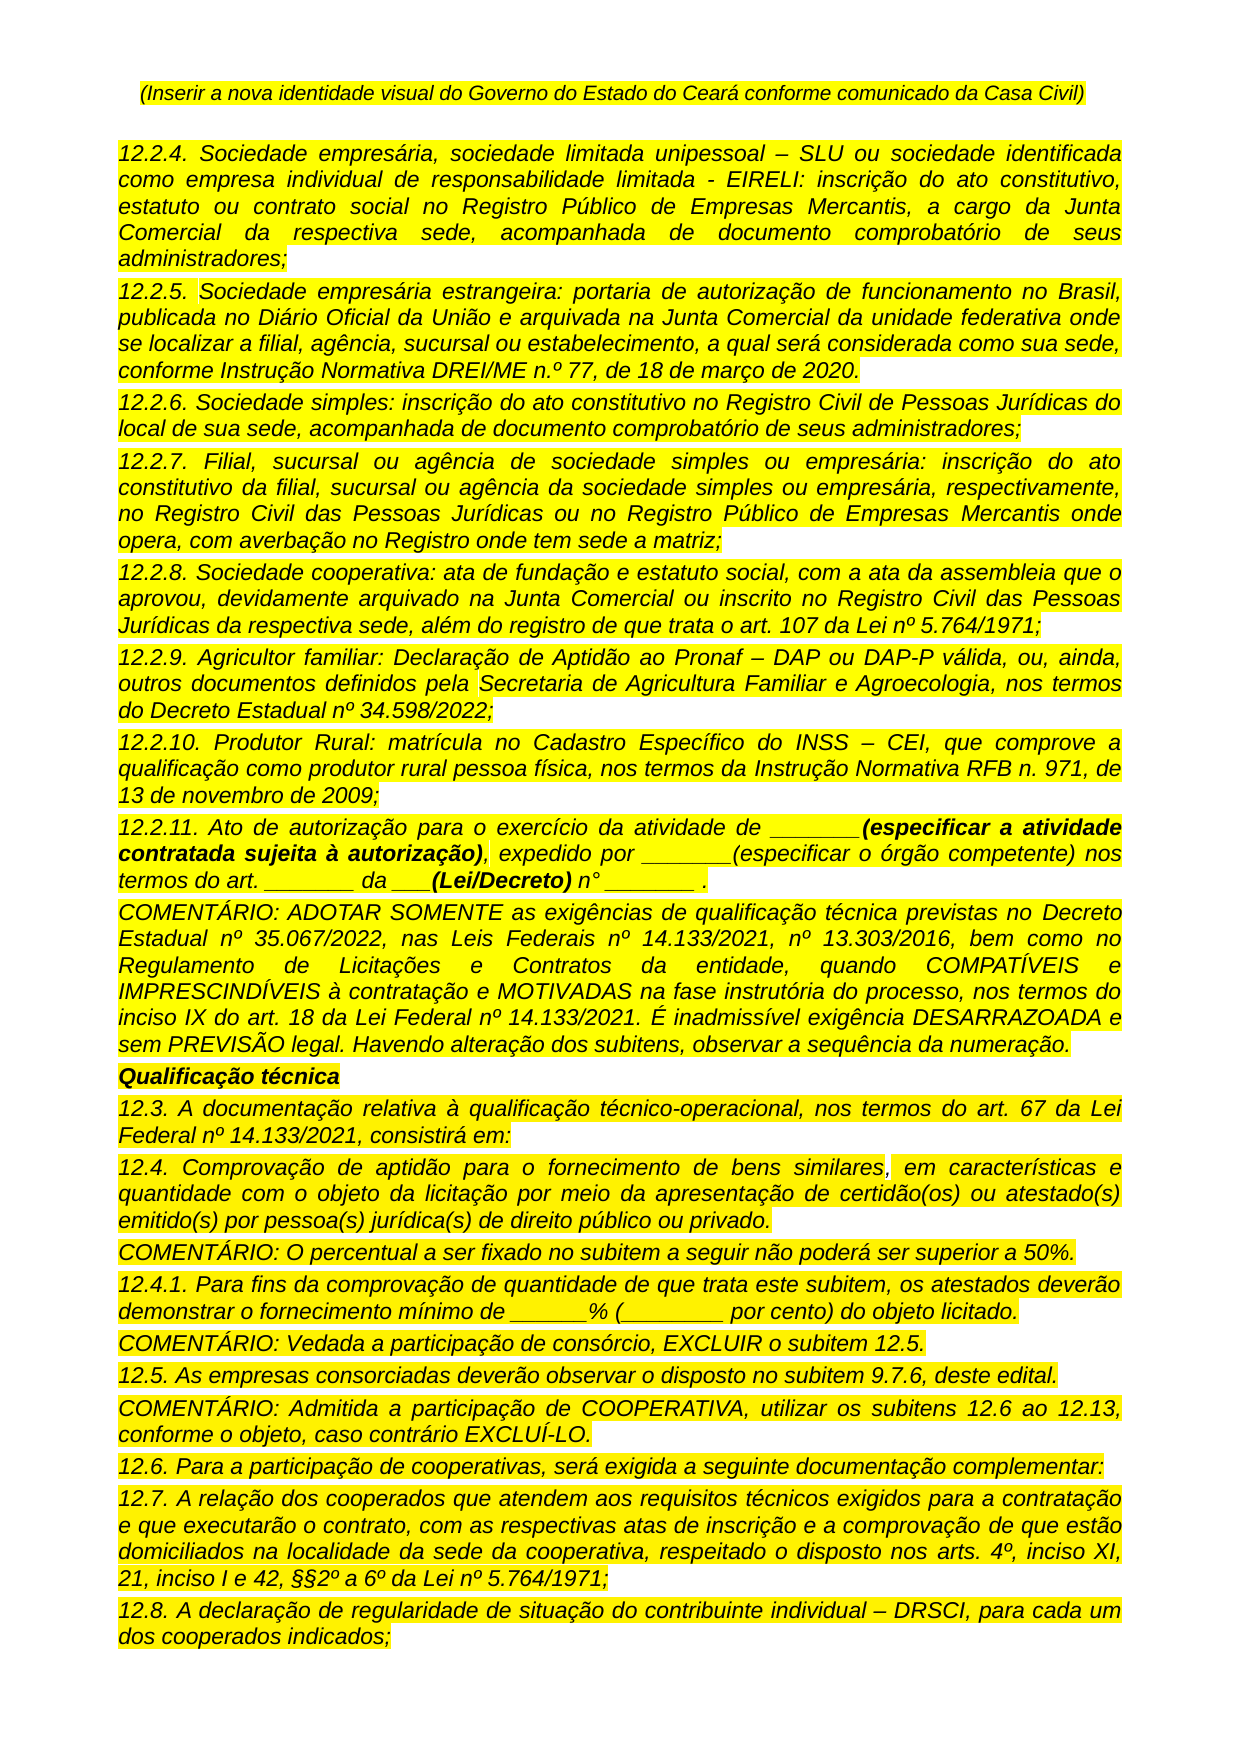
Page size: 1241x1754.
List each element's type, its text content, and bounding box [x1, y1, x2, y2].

text COMENTÁRIO: Admitida a participação de COOPERATIVA, utilizar os subitens 12.6 ao 12.13, conforme o objeto, caso contrário EXCLUÍ-LO. [118, 1394, 1122, 1447]
text 12.8. A declaração de regularidade de situação do contribuinte individual – DRSCI, para cada um dos cooperados indicados; [118, 1597, 1122, 1649]
text COMENTÁRIO: ADOTAR SOMENTE as exigências de qualificação técnica previstas no Decreto Estadual nº 35.067/2022, nas Leis Federais nº 14.133/2021, nº 13.303/2016, bem como no Regulamento de Licitações e Contratos da entidade, quando COMPATÍVEIS e IMPRESCINDÍVEIS à contratação e MOTIVADAS na fase instrutória do processo, nos termos do inciso IX do art. 18 da Lei Federal nº 14.133/2021. É inadmissível exigência DESARRAZOADA e sem PREVISÃO legal. Havendo alteração dos subitens, observar a sequência da numeração. [118, 899, 1122, 1057]
text 12.2.9. Agricultor familiar: Declaração de Aptidão ao Pronaf – DAP ou DAP-P válida, ou, ainda, outros documentos definidos pela Secretaria de Agricultura Familiar e Agroecologia, nos termos do Decreto Estadual nº 34.598/2022; [118, 644, 1122, 723]
text 12.7. A relação dos cooperados que atendem aos requisitos técnicos exigidos para a contratação e que executarão o contrato, com as respectivas atas de inscrição e a comprovação de que estão domiciliados na localidade da sede da cooperativa, respeitado o disposto nos arts. 4º, inciso XI, 21, inciso I e 42, §§2º a 6º da Lei nº 5.764/1971; [118, 1485, 1122, 1591]
text COMENTÁRIO: Vedada a participação de consórcio, EXCLUIR o subitem 12.5. [118, 1330, 1122, 1356]
text COMENTÁRIO: O percentual a ser fixado no subitem a seguir não poderá ser superior a 50%. [118, 1239, 1122, 1265]
text 12.4. Comprovação de aptidão para o fornecimento de bens similares, em características e quantidade com o objeto da licitação por meio da apresentação de certidão(os) ou atestado(s) emitido(s) por pessoa(s) jurídica(s) de direito público ou privado. [118, 1154, 1122, 1233]
text 12.2.11. Ato de autorização para o exercício da atividade de _______(especificar a atividade contratada sujeita à autorização), expedido por _______(especificar o órgão competente) nos termos do art. _______ da ___(Lei/Decreto) n° _______ . [118, 814, 1122, 893]
text 12.3. A documentação relativa à qualificação técnico-operacional, nos termos do art. 67 da Lei Federal nº 14.133/2021, consistirá em: [118, 1095, 1122, 1148]
text 12.2.6. Sociedade simples: inscrição do ato constitutivo no Registro Civil de Pessoas Jurídicas do local de sua sede, acompanhada de documento comprobatório de seus administradores; [118, 389, 1122, 442]
text 12.5. As empresas consorciadas deverão observar o disposto no subitem 9.7.6, deste edital. [118, 1362, 1122, 1388]
text 12.4.1. Para fins da comprovação de quantidade de que trata este subitem, os atestados deverão demonstrar o fornecimento mínimo de ______% (________ por cento) do objeto licitado. [118, 1271, 1122, 1324]
text 12.2.10. Produtor Rural: matrícula no Cadastro Específico do INSS – CEI, que comprove a qualificação como produtor rural pessoa física, nos termos da Instrução Normativa RFB n. 971, de 13 de novembro de 2009; [118, 729, 1122, 808]
text Qualificação técnica [118, 1063, 1122, 1089]
text 12.2.8. Sociedade cooperativa: ata de fundação e estatuto social, com a ata da assembleia que o aprovou, devidamente arquivado na Junta Comercial ou inscrito no Registro Civil das Pessoas Jurídicas da respectiva sede, além do registro de que trata o art. 107 da Lei nº 5.764/1971; [118, 559, 1122, 638]
text 12.6. Para a participação de cooperativas, será exigida a seguinte documentação complementar: [118, 1453, 1122, 1479]
text 12.2.4. Sociedade empresária, sociedade limitada unipessoal – SLU ou sociedade identificada como empresa individual de responsabilidade limitada - EIRELI: inscrição do ato constitutivo, estatuto ou contrato social no Registro Público de Empresas Mercantis, a cargo da Junta Comercial da respectiva sede, acompanhada de documento comprobatório de seus administradores; [118, 140, 1122, 272]
text 12.2.5. Sociedade empresária estrangeira: portaria de autorização de funcionamento no Brasil, publicada no Diário Oficial da União e arquivada na Junta Comercial da unidade federativa onde se localizar a filial, agência, sucursal ou estabelecimento, a qual será considerada como sua sede, conforme Instrução Normativa DREI/ME n.º 77, de 18 de março de 2020. [118, 278, 1122, 383]
text 12.2.7. Filial, sucursal ou agência de sociedade simples ou empresária: inscrição do ato constitutivo da filial, sucursal ou agência da sociedade simples ou empresária, respectivamente, no Registro Civil das Pessoas Jurídicas ou no Registro Público de Empresas Mercantis onde opera, com averbação no Registro onde tem sede a matriz; [118, 448, 1122, 553]
